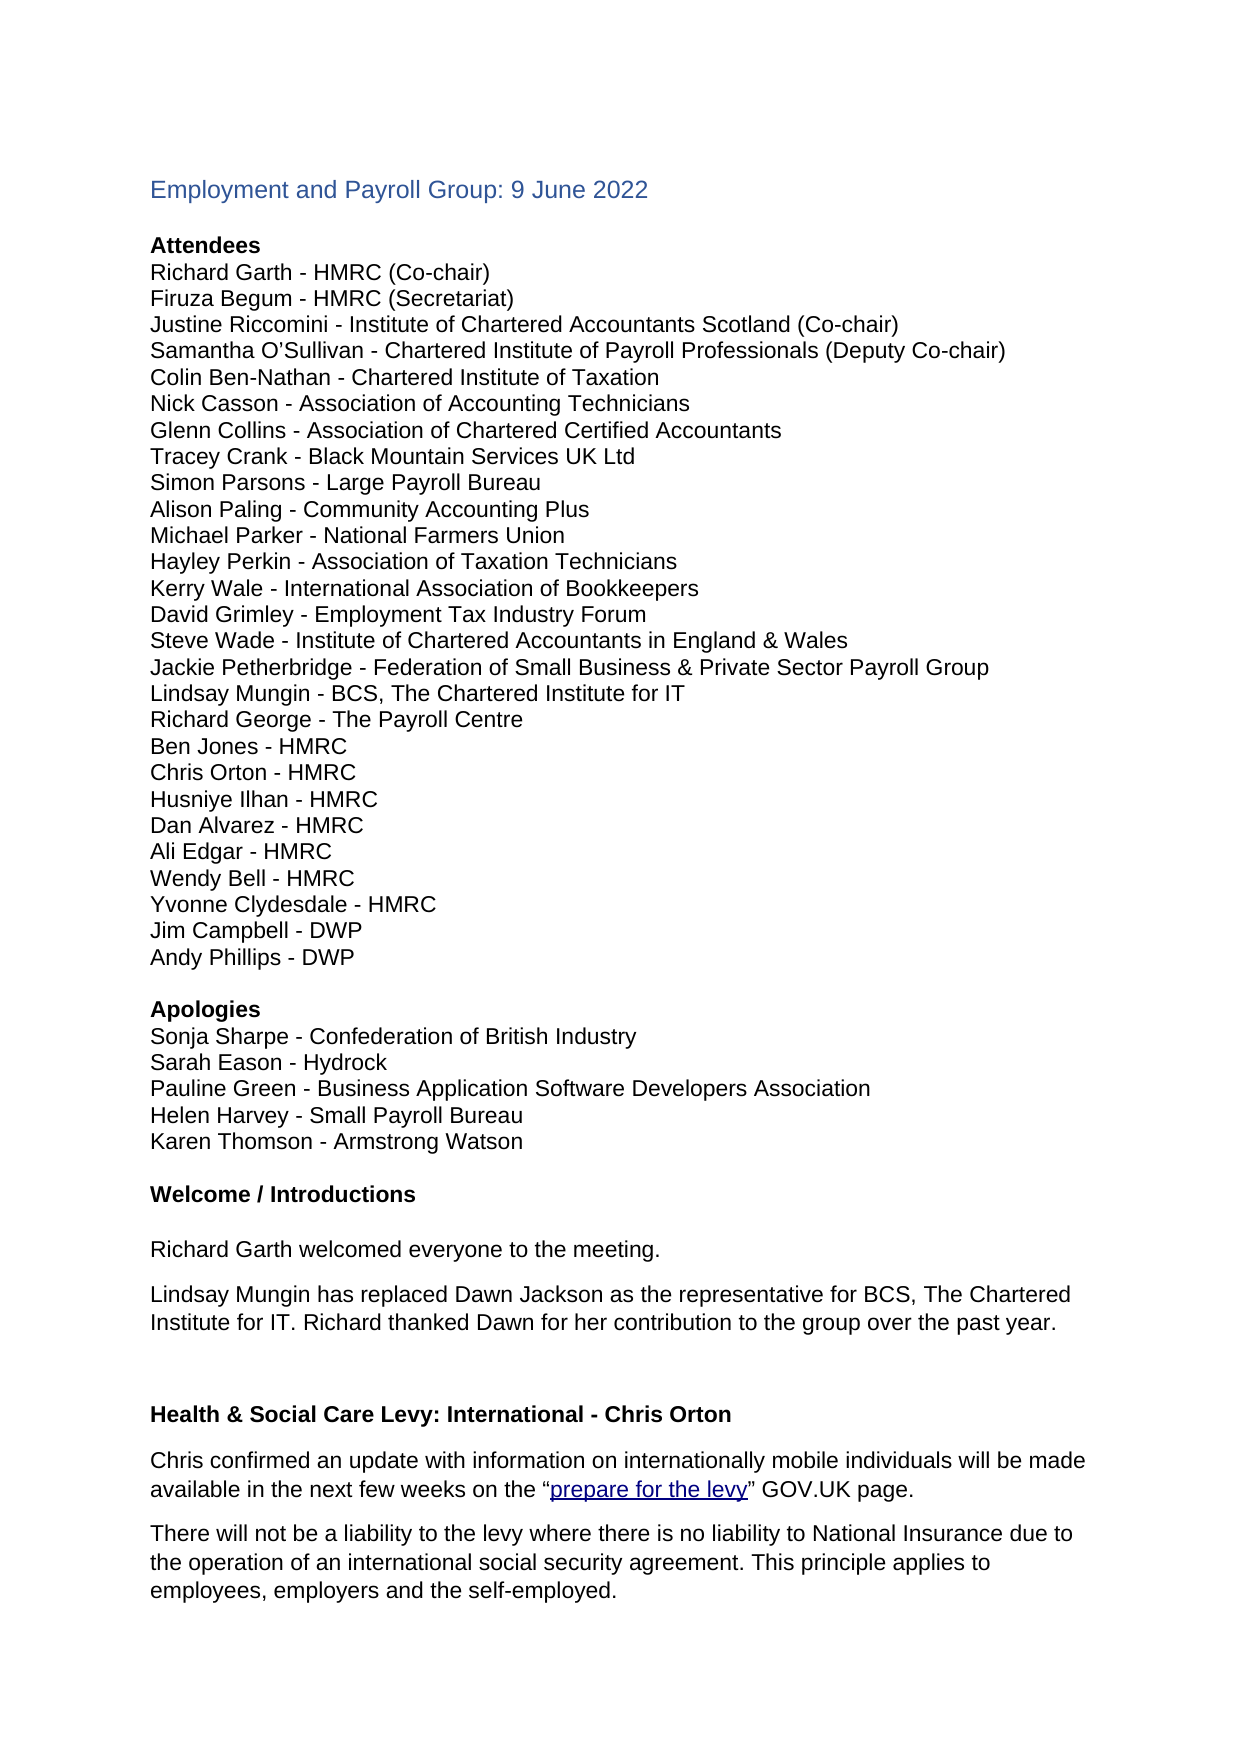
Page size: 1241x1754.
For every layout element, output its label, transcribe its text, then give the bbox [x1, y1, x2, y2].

text Kerry Wale - International Association of Bookkeepers [150, 575, 1090, 601]
text Sonja Sharpe - Confederation of British Industry [150, 1023, 1090, 1049]
text David Grimley - Employment Tax Industry Forum [150, 601, 1090, 627]
text Nick Casson - Association of Accounting Technicians [150, 390, 1090, 417]
text Karen Thomson - Armstrong Watson [150, 1128, 1090, 1154]
text Richard Garth - HMRC (Co-chair) [150, 258, 1090, 285]
text Ben Jones - HMRC [150, 733, 1090, 759]
text Glenn Collins - Association of Chartered Certified Accountants [150, 417, 1090, 443]
text Husniye Ilhan - HMRC [150, 786, 1090, 812]
text Michael Parker - National Farmers Union [150, 522, 1090, 548]
text Colin Ben-Nathan - Chartered Institute of Taxation [150, 364, 1090, 390]
text Samantha O’Sullivan - Chartered Institute of Payroll Professionals (Deputy Co-chair) [150, 337, 1090, 364]
text Sarah Eason - Hydrock [150, 1049, 1090, 1075]
text Andy Phillips - DWP [150, 944, 1090, 970]
text Lindsay Mungin - BCS, The Chartered Institute for IT [150, 680, 1090, 706]
text Ali Edgar - HMRC [150, 838, 1090, 864]
text Firuza Begum - HMRC (Secretariat) [150, 285, 1090, 311]
text Pauline Green - Business Application Software Developers Association [150, 1075, 1090, 1102]
text There will not be a liability to the levy where there is no liability to National Insurance due to the operation of an international social security agreement. This principle applies to employees, employers and the self-employed. [150, 1520, 1090, 1603]
text Attendees [150, 232, 1090, 258]
text Health & Social Care Levy: International - Chris Orton [150, 1401, 1090, 1427]
text Chris Orton - HMRC [150, 759, 1090, 786]
text Richard Garth welcomed everyone to the meeting. [150, 1236, 1090, 1262]
text Justine Riccomini - Institute of Chartered Accountants Scotland (Co-chair) [150, 311, 1090, 337]
text Jackie Petherbridge - Federation of Small Business & Private Sector Payroll Group [150, 654, 1090, 680]
text Hayley Perkin - Association of Taxation Technicians [150, 548, 1090, 575]
text Alison Paling - Community Accounting Plus [150, 496, 1090, 522]
text Wendy Bell - HMRC [150, 864, 1090, 891]
text Jim Campbell - DWP [150, 917, 1090, 944]
text Helen Harvey - Small Payroll Bureau [150, 1102, 1090, 1128]
text Apologies [150, 996, 1090, 1023]
text Chris confirmed an update with information on internationally mobile individuals will be made available in the next few weeks on the “prepare for the levy” GOV.UK page. [150, 1447, 1090, 1502]
text Dan Alvarez - HMRC [150, 812, 1090, 838]
text Richard George - The Payroll Centre [150, 706, 1090, 733]
text Yvonne Clydesdale - HMRC [150, 891, 1090, 917]
text Steve Wade - Institute of Chartered Accountants in England & Wales [150, 627, 1090, 654]
text Simon Parsons - Large Payroll Bureau [150, 469, 1090, 496]
text Welcome / Introductions [150, 1181, 1090, 1207]
text Lindsay Mungin has replaced Dawn Jackson as the representative for BCS, The Chartered Institute for IT. Richard thanked Dawn for her contribution to the group over the past year. [150, 1281, 1090, 1335]
subtitle Employment and Payroll Group: 9 June 2022 [150, 175, 1090, 204]
text Tracey Crank - Black Mountain Services UK Ltd [150, 443, 1090, 469]
